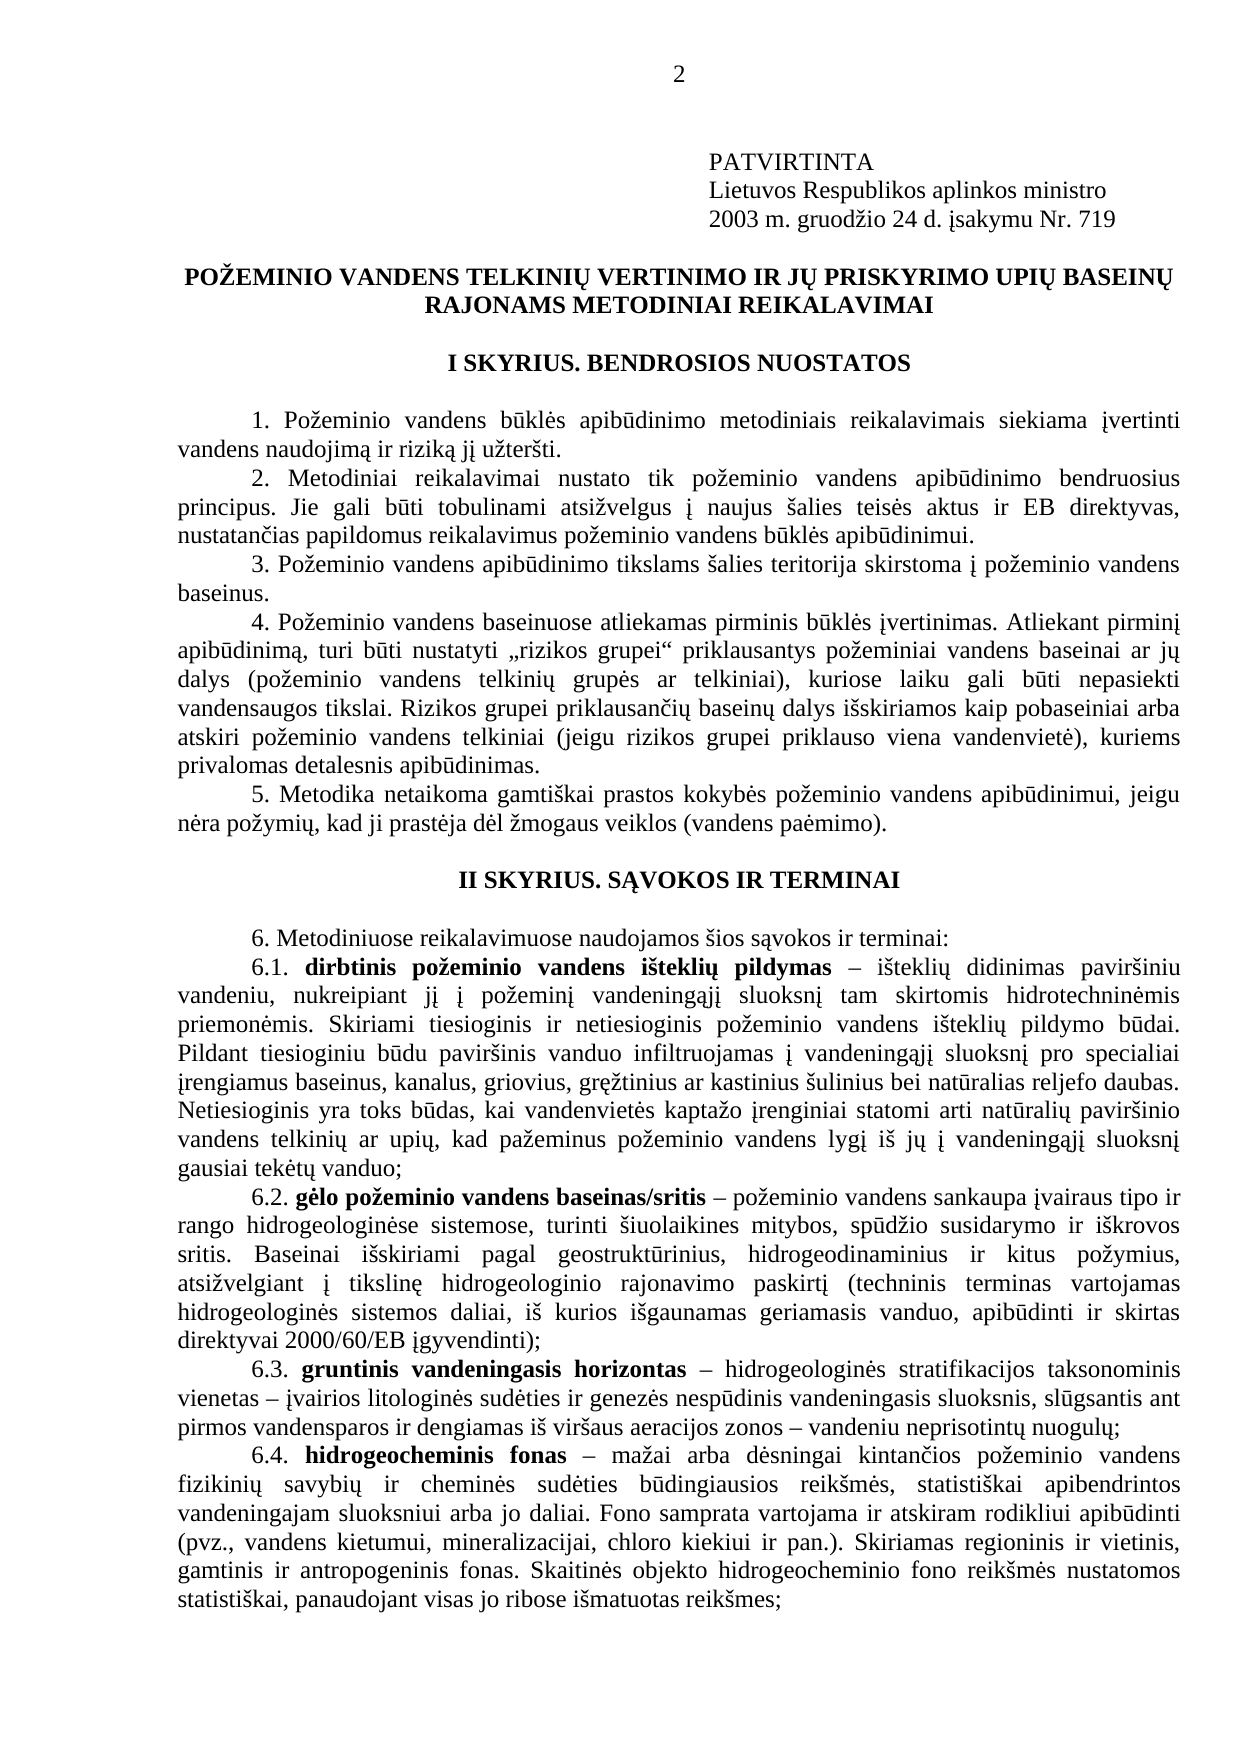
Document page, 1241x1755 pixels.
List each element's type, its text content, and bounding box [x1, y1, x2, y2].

text 6.1. dirbtinis požeminio vandens išteklių pildymas – išteklių didinimas paviršiniu vandeniu, nukreipiant jį į požeminį vandeningąjį sluoksnį tam skirtomis hidrotechninėmis priemonėmis. Skiriami tiesioginis ir netiesioginis požeminio vandens išteklių pildymo būdai. Pildant tiesioginiu būdu paviršinis vanduo infiltruojamas į vandeningąjį sluoksnį pro specialiai įrengiamus baseinus, kanalus, griovius, gręžtinius ar kastinius šulinius bei natūralias reljefo daubas. Netiesioginis yra toks būdas, kai vandenvietės kaptažo įrenginiai statomi arti natūralių paviršinio vandens telkinių ar upių, kad pažeminus požeminio vandens lygį iš jų į vandeningąjį sluoksnį gausiai tekėtų vanduo; [177, 952, 1181, 1182]
text 5. Metodika netaikoma gamtiškai prastos kokybės požeminio vandens apibūdinimui, jeigu nėra požymių, kad ji prastėja dėl žmogaus veiklos (vandens paėmimo). [177, 779, 1181, 837]
text 4. Požeminio vandens baseinuose atliekamas pirminis būklės įvertinimas. Atliekant pirminį apibūdinimą, turi būti nustatyti „rizikos grupei“ priklausantys požeminiai vandens baseinai ar jų dalys (požeminio vandens telkinių grupės ar telkiniai), kuriose laiku gali būti nepasiekti vandensaugos tikslai. Rizikos grupei priklausančių baseinų dalys išskiriamos kaip pobaseiniai arba atskiri požeminio vandens telkiniai (jeigu rizikos grupei priklauso viena vandenvietė), kuriems privalomas detalesnis apibūdinimas. [177, 607, 1181, 779]
text 6.4. hidrogeocheminis fonas – mažai arba dėsningai kintančios požeminio vandens fizikinių savybių ir cheminės sudėties būdingiausios reikšmės, statistiškai apibendrintos vandeningajam sluoksniui arba jo daliai. Fono samprata vartojama ir atskiram rodikliui apibūdinti (pvz., vandens kietumui, mineralizacijai, chloro kiekiui ir pan.). Skiriamas regioninis ir vietinis, gamtinis ir antropogeninis fonas. Skaitinės objekto hidrogeocheminio fono reikšmės nustatomos statistiškai, panaudojant visas jo ribose išmatuotas reikšmes; [177, 1441, 1181, 1613]
text PATVIRTINTA [177, 147, 1181, 176]
text 2. Metodiniai reikalavimai nustato tik požeminio vandens apibūdinimo bendruosius principus. Jie gali būti tobulinami atsižvelgus į naujus šalies teisės aktus ir EB direktyvas, nustatančias papildomus reikalavimus požeminio vandens būklės apibūdinimui. [177, 463, 1181, 549]
text 2003 m. gruodžio 24 d. įsakymu Nr. 719 [177, 204, 1181, 233]
text I SKYRIUS. BENDROSIOS NUOSTATOS [177, 348, 1181, 377]
text Lietuvos Respublikos aplinkos ministro [177, 176, 1181, 204]
text 6.3. gruntinis vandeningasis horizontas – hidrogeologinės stratifikacijos taksonominis vienetas – įvairios litologinės sudėties ir genezės nespūdinis vandeningasis sluoksnis, slūgsantis ant pirmos vandensparos ir dengiamas iš viršaus aeracijos zonos – vandeniu neprisotintų nuogulų; [177, 1354, 1181, 1441]
text II SKYRIUS. SĄVOKOS IR TERMINAI [177, 866, 1181, 894]
text POŽEMINIO VANDENS TELKINIŲ VERTINIMO IR JŲ PRISKYRIMO UPIŲ BASEINŲ RAJONAMS METODINIAI REIKALAVIMAI [177, 262, 1181, 319]
text 3. Požeminio vandens apibūdinimo tikslams šalies teritorija skirstoma į požeminio vandens baseinus. [177, 549, 1181, 607]
text 1. Požeminio vandens būklės apibūdinimo metodiniais reikalavimais siekiama įvertinti vandens naudojimą ir riziką jį užteršti. [177, 406, 1181, 463]
text 6.2. gėlo požeminio vandens baseinas/sritis – požeminio vandens sankaupa įvairaus tipo ir rango hidrogeologinėse sistemose, turinti šiuolaikines mitybos, spūdžio susidarymo ir iškrovos sritis. Baseinai išskiriami pagal geostruktūrinius, hidrogeodinaminius ir kitus požymius, atsižvelgiant į tikslinę hidrogeologinio rajonavimo paskirtį (techninis terminas vartojamas hidrogeologinės sistemos daliai, iš kurios išgaunamas geriamasis vanduo, apibūdinti ir skirtas direktyvai 2000/60/EB įgyvendinti); [177, 1182, 1181, 1354]
text 6. Metodiniuose reikalavimuose naudojamos šios sąvokos ir terminai: [177, 923, 1181, 952]
